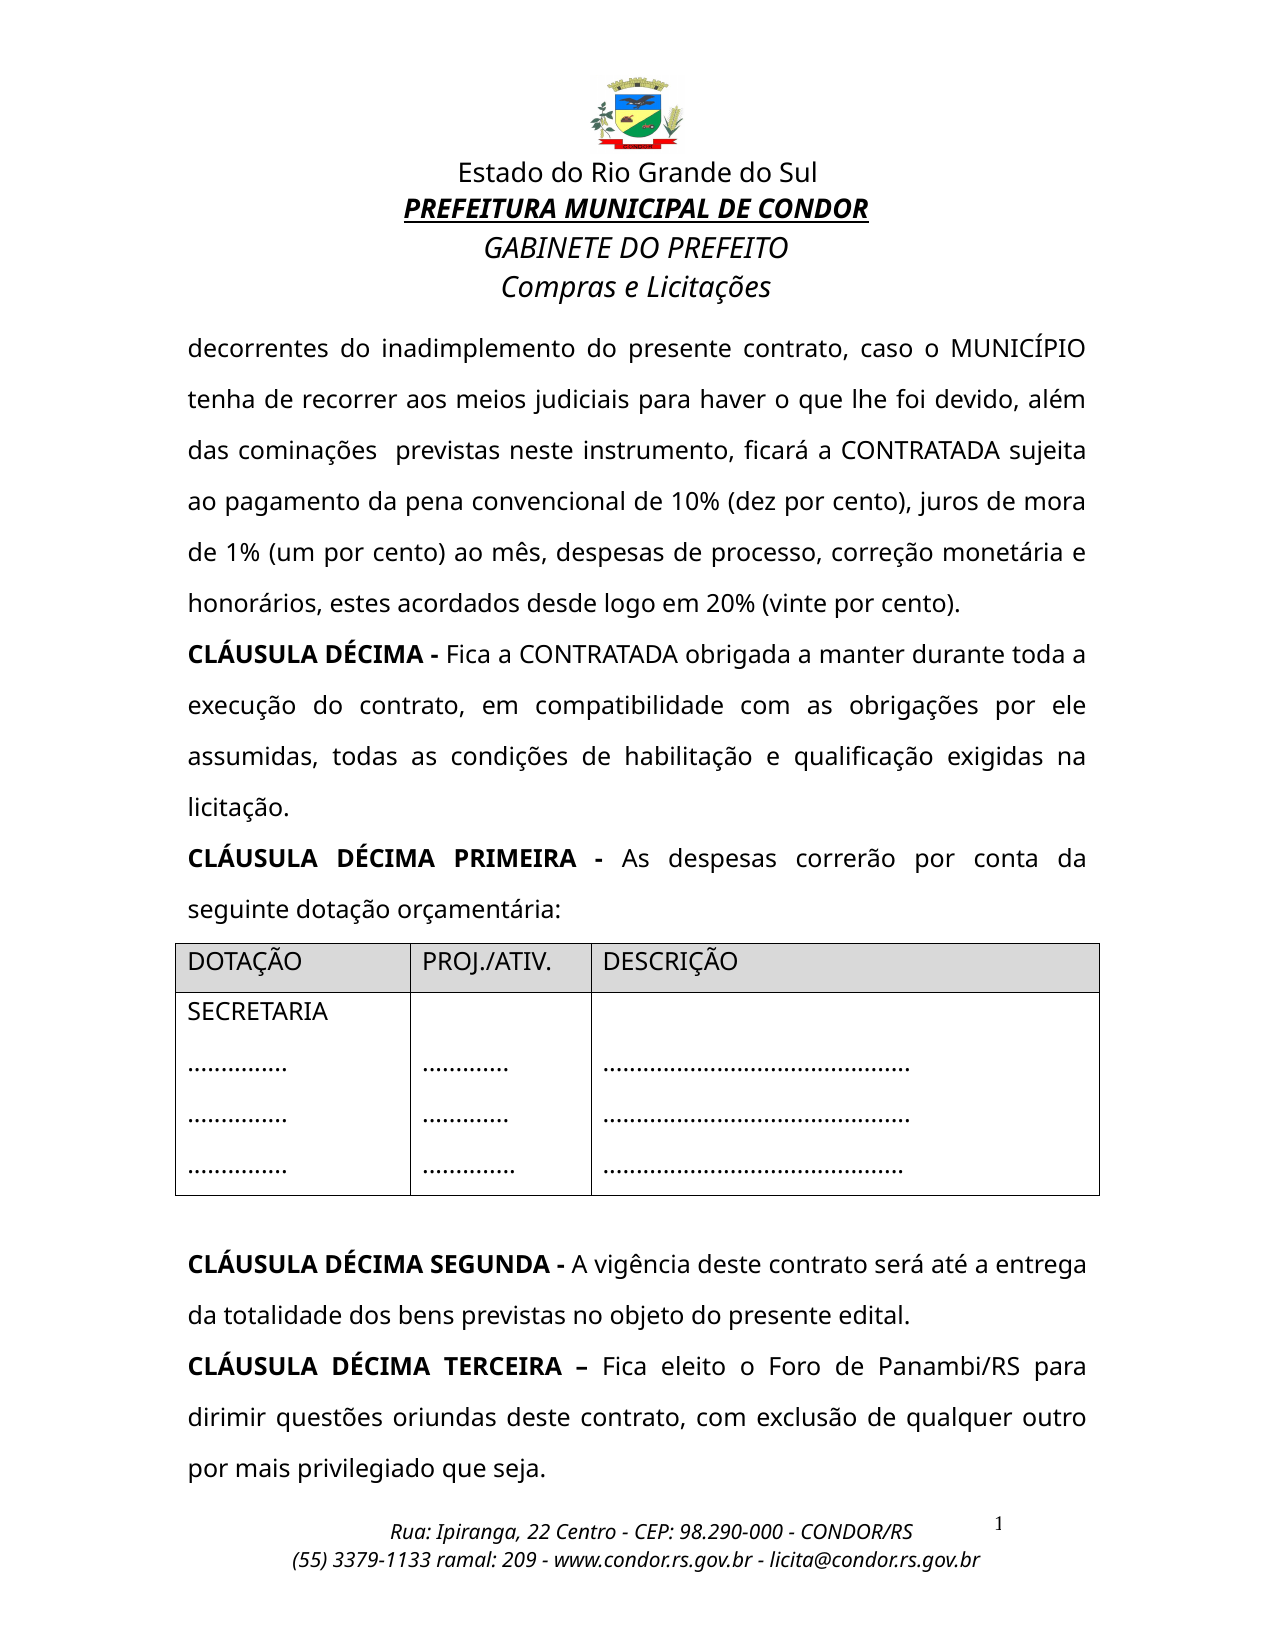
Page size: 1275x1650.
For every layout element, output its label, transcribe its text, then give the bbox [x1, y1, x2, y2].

table_cell SECRETARIA ............... ............... ............... [176, 993, 410, 1195]
text CLÁUSULA DÉCIMA SEGUNDA - A vigência deste contrato será até a entrega da totalidade dos bens previstas no objeto do presente edital. [187, 1247, 1087, 1332]
table_header PROJ./ATIV. [411, 944, 591, 992]
table_header DOTAÇÃO [176, 944, 410, 992]
text CLÁUSULA DÉCIMA PRIMEIRA - As despesas correrão por conta da seguinte dotação orçamentária: [187, 841, 1087, 926]
table_cell ............. ............. .............. [411, 993, 591, 1195]
table_header DESCRIÇÃO [592, 944, 1099, 992]
table_cell .............................................. .............................................. ............................................. [592, 993, 1099, 1195]
text decorrentes do inadimplemento do presente contrato, caso o MUNICÍPIO tenha de recorrer aos meios judiciais para haver o que lhe foi devido, além das cominações previstas neste instrumento, ficará a CONTRATADA sujeita ao pagamento da pena convencional de 10% (dez por cento), juros de mora de 1% (um por cento) ao mês, despesas de processo, correção monetária e honorários, estes acordados desde logo em 20% (vinte por cento). [187, 330, 1087, 619]
text CLÁUSULA DÉCIMA - Fica a CONTRATADA obrigada a manter durante toda a execução do contrato, em compatibilidade com as obrigações por ele assumidas, todas as condições de habilitação e qualificação exigidas na licitação. [187, 637, 1087, 824]
text CLÁUSULA DÉCIMA TERCEIRA – Fica eleito o Foro de Panambi/RS para dirimir questões oriundas deste contrato, com exclusão de qualquer outro por mais privilegiado que seja. [187, 1349, 1087, 1485]
